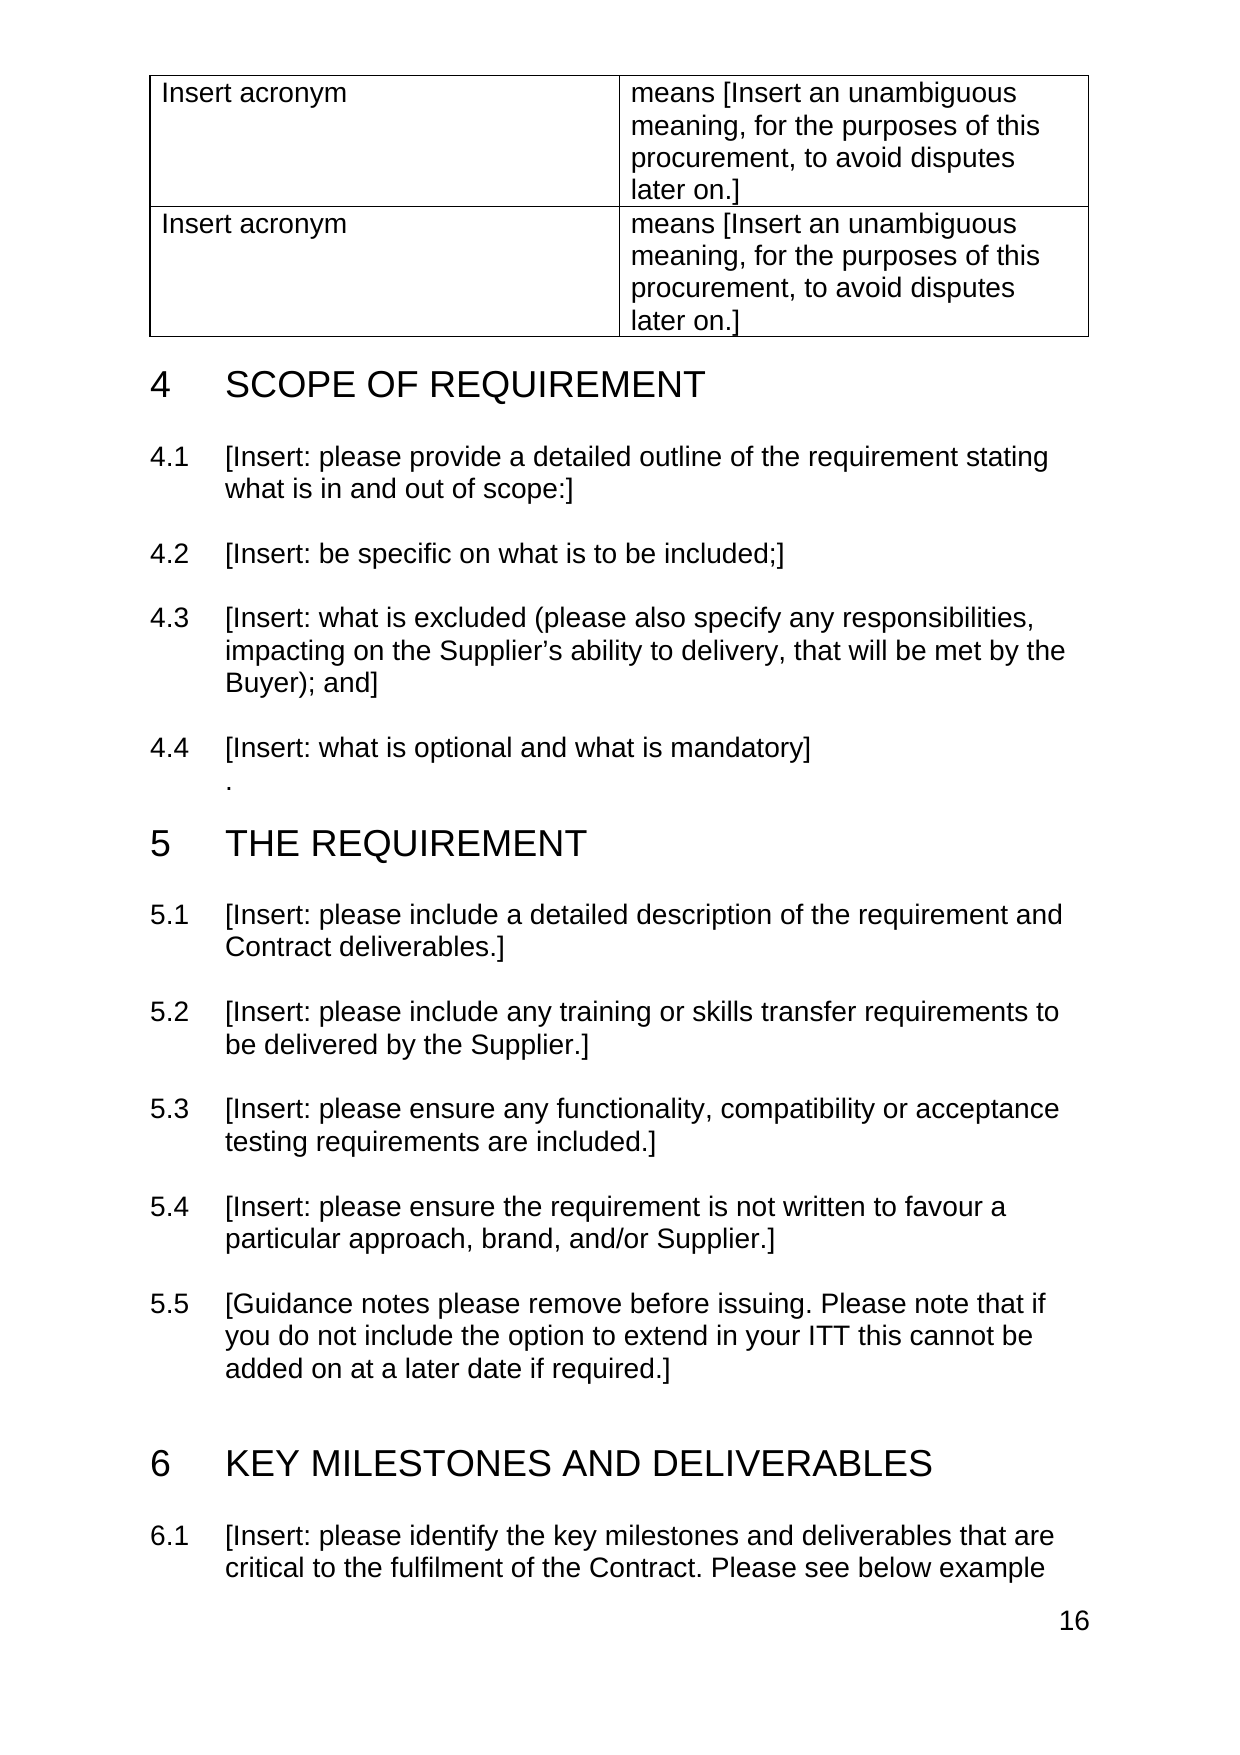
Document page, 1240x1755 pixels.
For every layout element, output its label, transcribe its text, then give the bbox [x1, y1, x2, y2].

list [Insert: please ensure the requirement is not written to favour a particular approach, brand, and/or Supplier.] [150, 1189, 1089, 1254]
list [Guidance notes please remove before issuing. Please note that if you do not include the option to extend in your ITT this cannot be added on at a later date if required.] [150, 1287, 1089, 1384]
table_cell Insert acronym [151, 207, 619, 336]
list [Insert: what is excluded (please also specify any responsibilities, impacting on the Supplier’s ability to delivery, that will be met by the Buyer); and] [150, 601, 1089, 699]
list [Insert: be specific on what is to be included;] [150, 537, 1089, 569]
list [Insert: what is optional and what is mandatory] [150, 731, 1089, 763]
table_cell Insert acronym [151, 76, 619, 206]
subtitle SCOPE OF REQUIREMENT [150, 362, 1089, 405]
table_cell means [Insert an unambiguous meaning, for the purposes of this procurement, to avoid disputes later on.] [620, 76, 1088, 206]
list [Insert: please provide a detailed outline of the requirement stating what is in and out of scope:] [150, 439, 1089, 504]
list [Insert: please identify the key milestones and deliverables that are critical to the fulfilment of the Contract. Please see below example [150, 1518, 1089, 1583]
list . [225, 763, 1089, 796]
subtitle KEY MILESTONES AND DELIVERABLES [150, 1441, 1089, 1484]
list [Insert: please include any training or skills transfer requirements to be delivered by the Supplier.] [150, 995, 1089, 1060]
list [Insert: please ensure any functionality, compatibility or acceptance testing requirements are included.] [150, 1092, 1089, 1157]
list [Insert: please include a detailed description of the requirement and Contract deliverables.] [150, 898, 1089, 963]
subtitle THE REQUIREMENT [150, 821, 1089, 864]
table_cell means [Insert an unambiguous meaning, for the purposes of this procurement, to avoid disputes later on.] [620, 207, 1088, 336]
